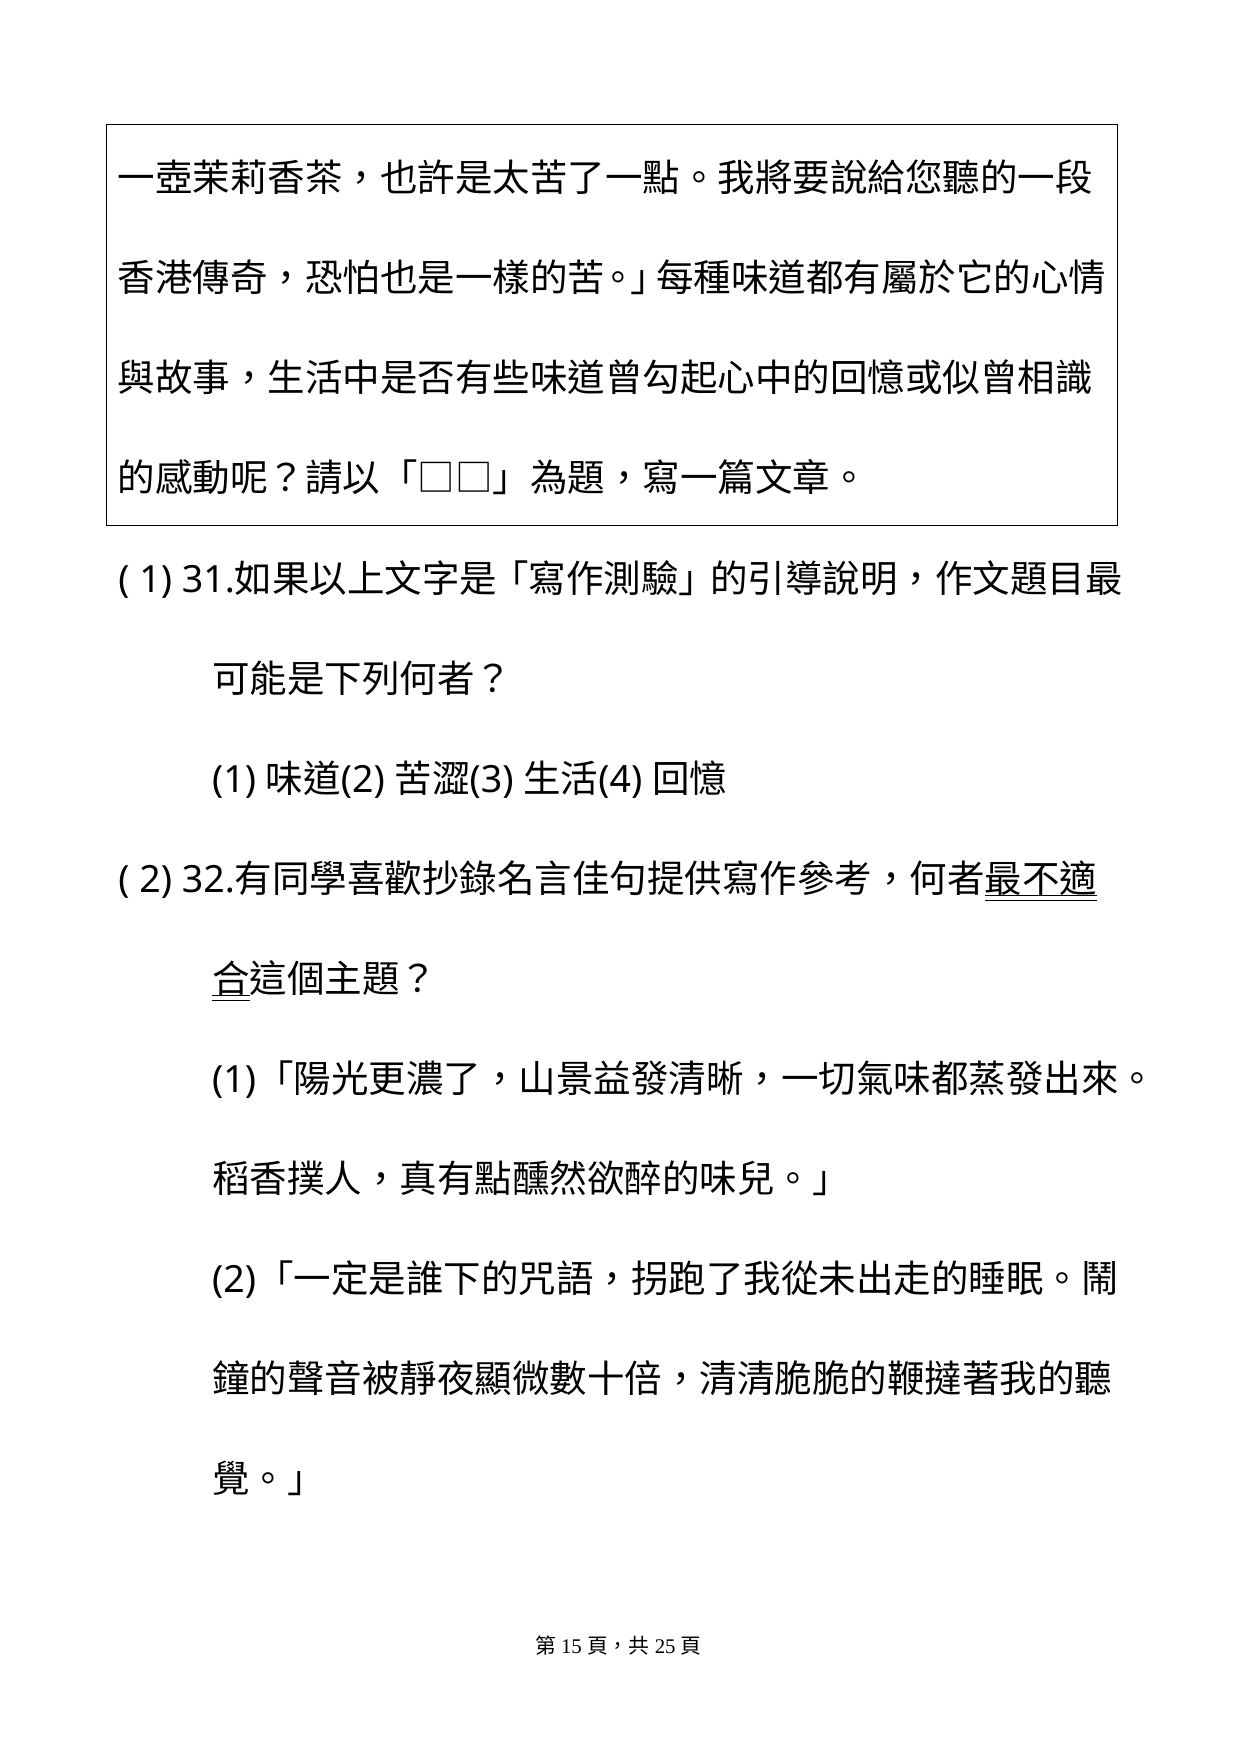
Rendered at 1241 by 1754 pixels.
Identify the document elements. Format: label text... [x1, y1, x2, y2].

text ( 1) 31.如果以上文字是「寫作測驗」的引導說明，作文題目最可能是下列何者？ [118, 526, 1122, 726]
table_header 一壺茉莉香茶，也許是太苦了一點。我將要說給您聽的一段香港傳奇，恐怕也是一樣的苦。」每種味道都有屬於它的心情與故事，生活中是否有些味道曾勾起心中的回憶或似曾相識的感動呢？請以「□□」為題，寫一篇文章。 [107, 125, 1117, 525]
text (2)「一定是誰下的咒語，拐跑了我從未出走的睡眠。鬧 [168, 1226, 1122, 1326]
text 覺。」 [168, 1426, 1122, 1526]
text ( 2) 32.有同學喜歡抄錄名言佳句提供寫作參考，何者最不適合這個主題？ [118, 826, 1122, 1026]
text 稻香撲人，真有點醺然欲醉的味兒。」 [168, 1126, 1122, 1226]
text (1)「陽光更濃了，山景益發清晰，一切氣味都蒸發出來。 [168, 1026, 1122, 1126]
text (1) 味道(2) 苦澀(3) 生活(4) 回憶 [162, 726, 1122, 826]
text 鐘的聲音被靜夜顯微數十倍，清清脆脆的鞭撻著我的聽 [168, 1326, 1122, 1426]
